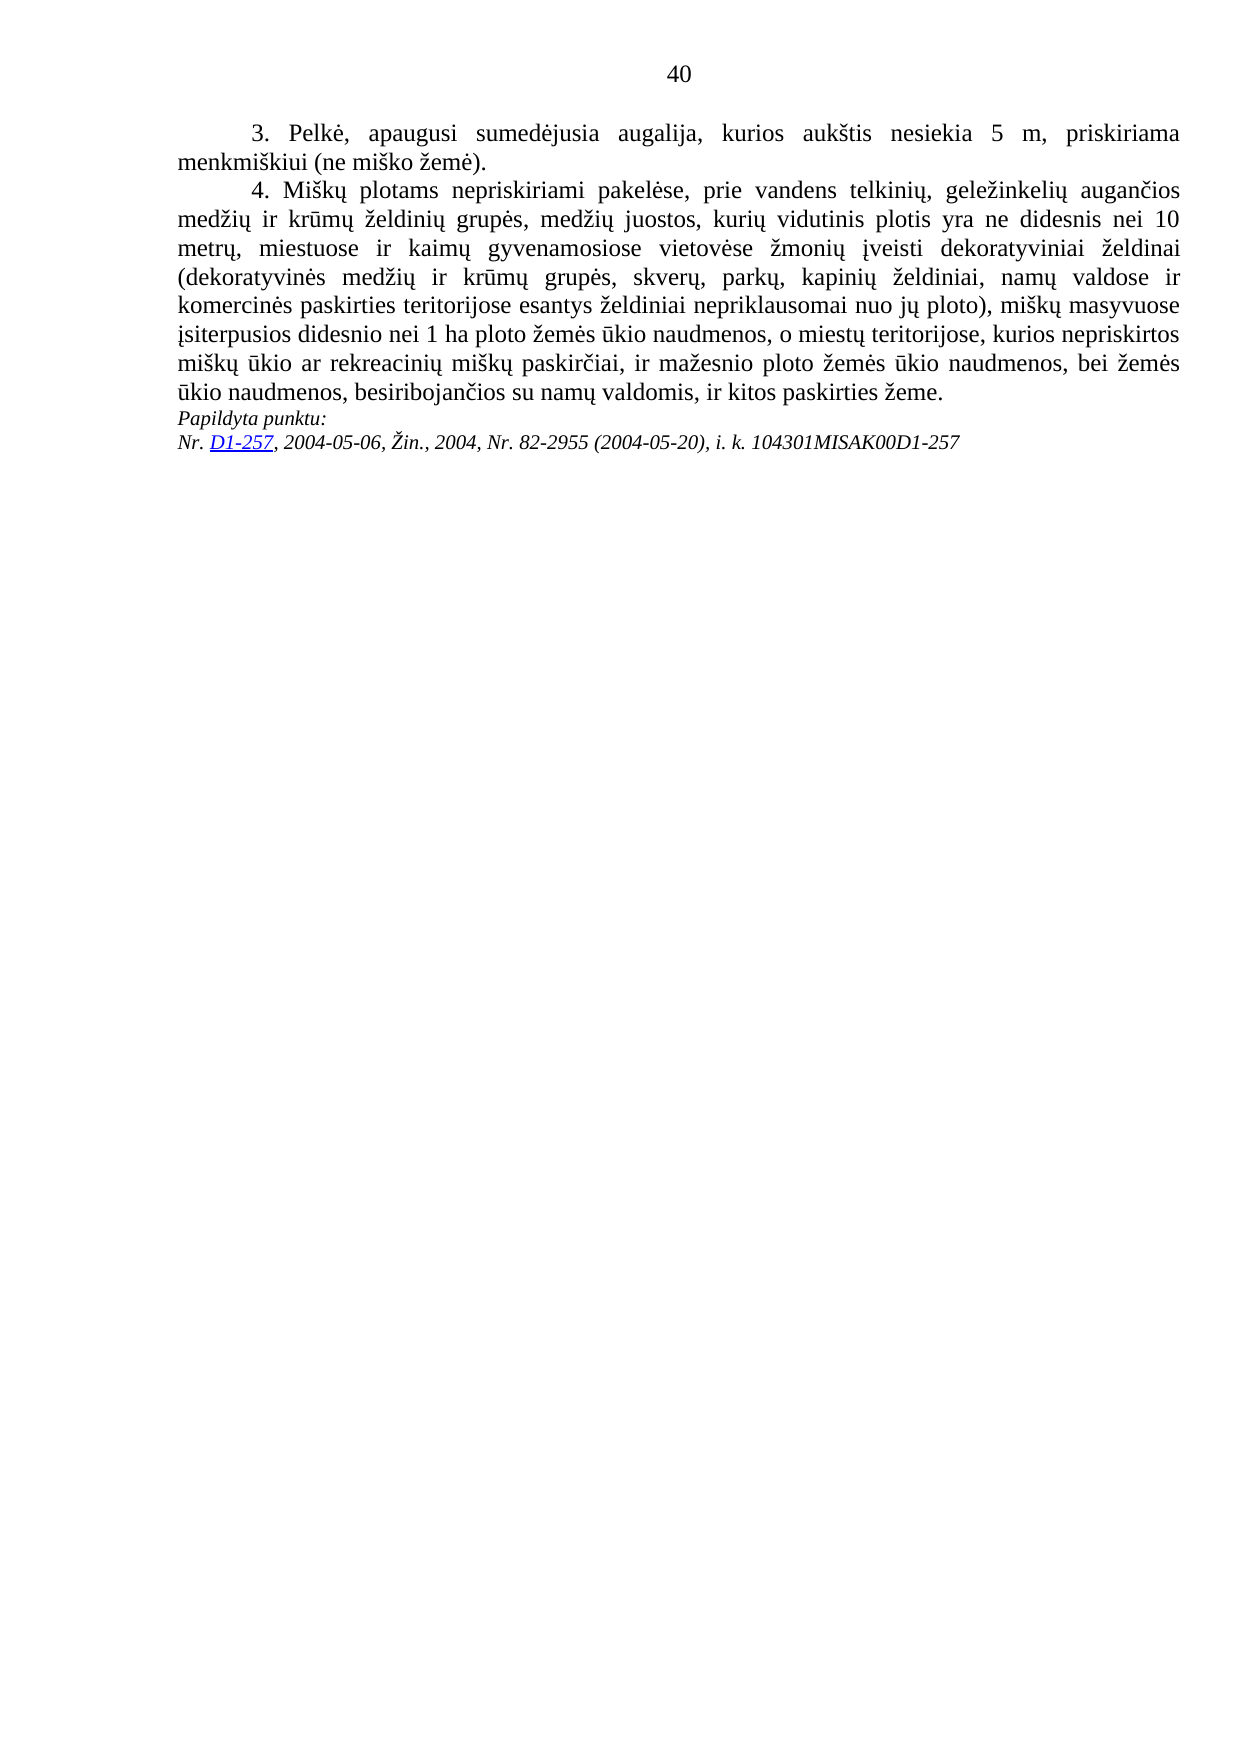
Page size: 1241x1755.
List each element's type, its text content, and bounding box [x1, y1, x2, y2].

text Papildyta punktu: [177, 406, 1181, 430]
text 4. Miškų plotams nepriskiriami pakelėse, prie vandens telkinių, geležinkelių augančios medžių ir krūmų želdinių grupės, medžių juostos, kurių vidutinis plotis yra ne didesnis nei 10 metrų, miestuose ir kaimų gyvenamosiose vietovėse žmonių įveisti dekoratyviniai želdinai (dekoratyvinės medžių ir krūmų grupės, skverų, parkų, kapinių želdiniai, namų valdose ir komercinės paskirties teritorijose esantys želdiniai nepriklausomai nuo jų ploto), miškų masyvuose įsiterpusios didesnio nei 1 ha ploto žemės ūkio naudmenos, o miestų teritorijose, kurios nepriskirtos miškų ūkio ar rekreacinių miškų paskirčiai, ir mažesnio ploto žemės ūkio naudmenos, bei žemės ūkio naudmenos, besiribojančios su namų valdomis, ir kitos paskirties žeme. [177, 176, 1181, 406]
text Nr. D1-257, 2004-05-06, Žin., 2004, Nr. 82-2955 (2004-05-20), i. k. 104301MISAK00D1-257 [177, 430, 1181, 454]
text 3. Pelkė, apaugusi sumedėjusia augalija, kurios aukštis nesiekia 5 m, priskiriama menkmiškiui (ne miško žemė). [177, 118, 1181, 176]
